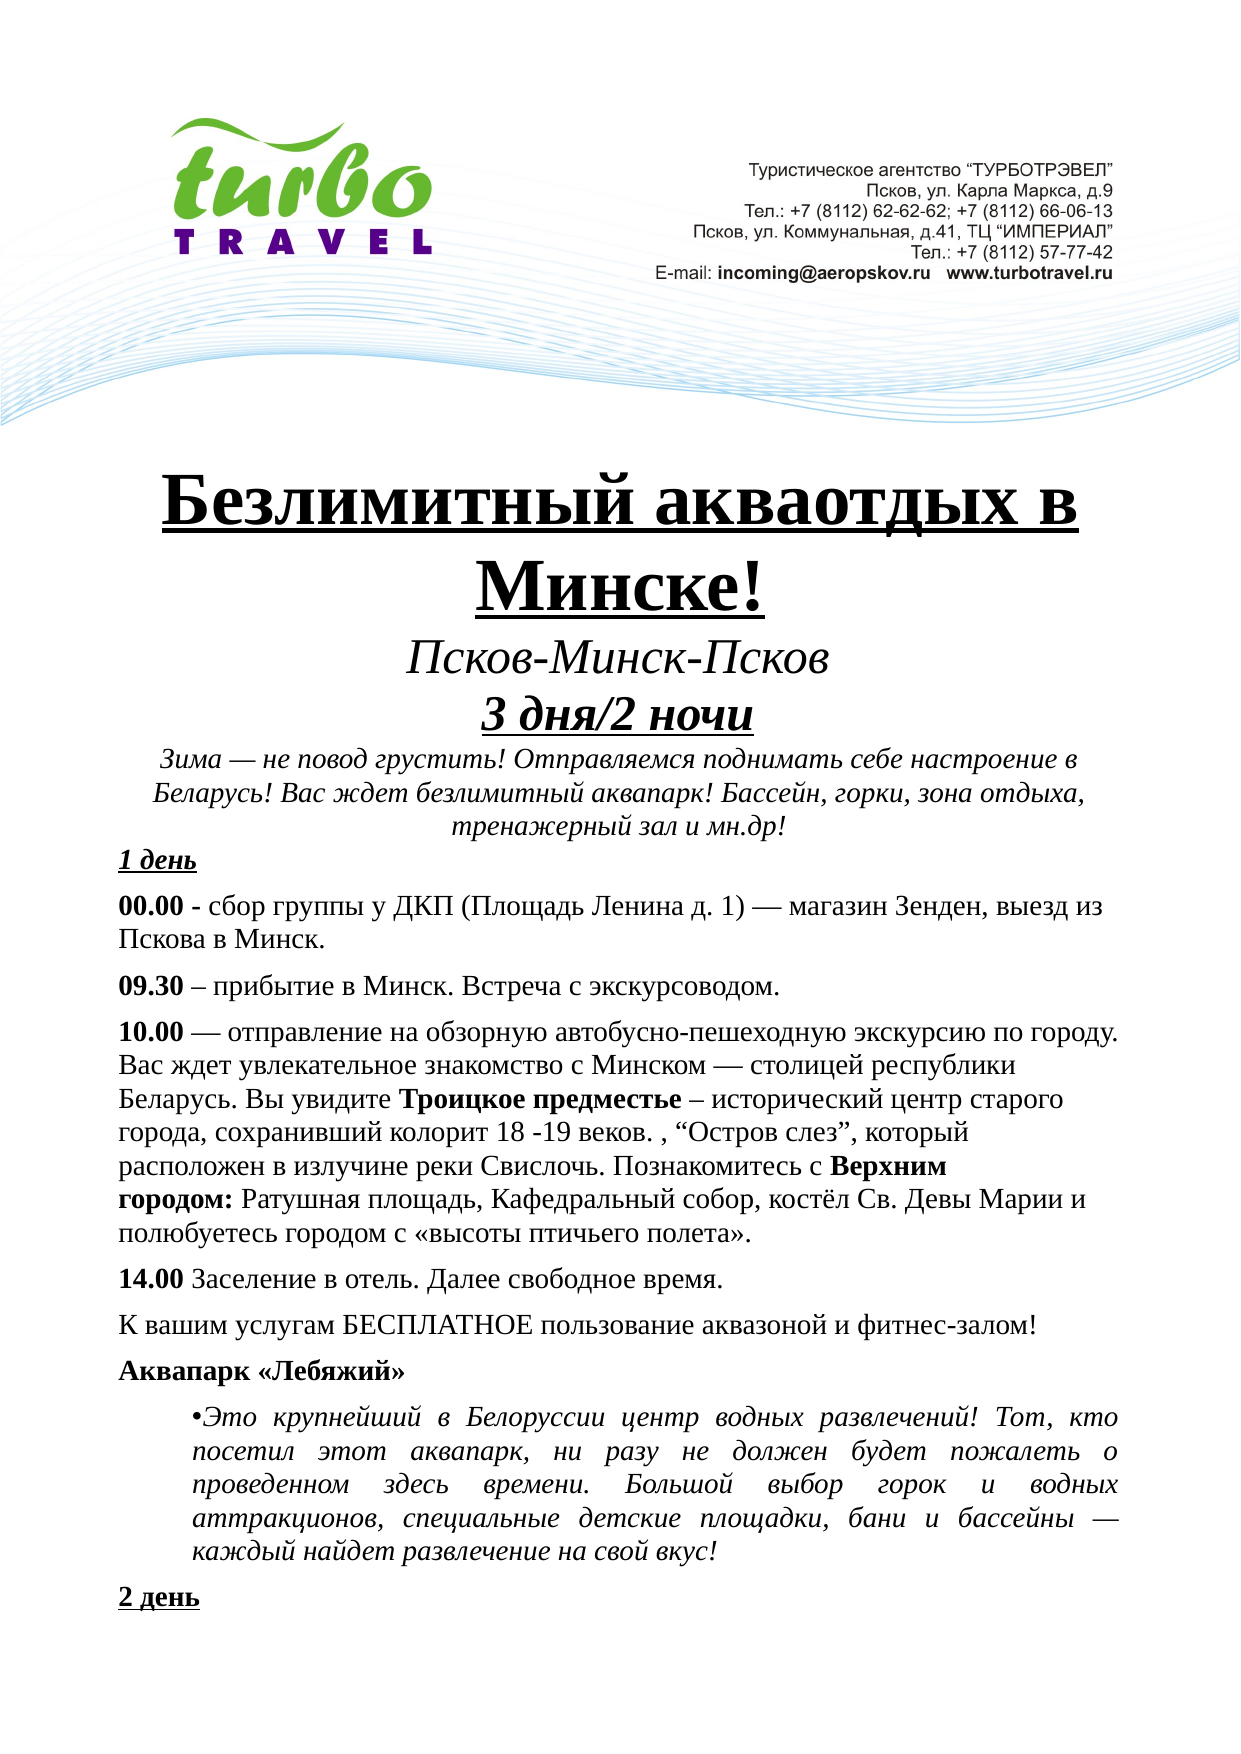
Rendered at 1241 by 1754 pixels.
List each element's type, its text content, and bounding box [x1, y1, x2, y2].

text Безлимитный акваотдых в Минске! [118, 454, 1122, 626]
text 00.00 - сбор группы у ДКП (Площадь Ленина д. 1) — магазин Зенден, выезд из Пскова в Минск. [118, 888, 1122, 955]
text 10.00 — отправление на обзорную автобусно-пешеходную экскурсию по городу. Вас ждет увлекательное знакомство с Минском — столицей республики Беларусь. Вы увидите Троицкое предместье – исторический центр старого города, сохранивший колорит 18 -19 веков. , “Остров слез”, который расположен в излучине реки Свислочь. Познакомитесь с Верхним городом: Ратушная площадь, Кафедральный собор, костёл Св. Девы Марии и полюбуетесь городом с «высоты птичьего полета». [118, 1014, 1122, 1248]
text 14.00 Заселение в отель. Далее свободное время. [118, 1261, 1122, 1294]
picture [0, 118, 1240, 426]
text 1 день [118, 842, 1122, 876]
text Аквапарк «Лебяжий» [118, 1353, 1122, 1387]
text Псков-Минск-Псков [118, 626, 1122, 684]
text 09.30 – прибытие в Минск. Встреча с экскурсоводом. [118, 968, 1122, 1001]
text 2 день [118, 1579, 1122, 1613]
text К вашим услугам БЕСПЛАТНОЕ пользование аквазоной и фитнес-залом! [118, 1307, 1122, 1341]
text Зима — не повод грустить! Отправляемся поднимать себе настроение в Беларусь! Вас ждет безлимитный аквапарк! Бассейн, горки, зона отдыха, тренажерный зал и мн.др! [118, 741, 1122, 842]
list Это крупнейший в Белоруссии центр водных развлечений! Тот, кто посетил этот аквапарк, ни разу не должен будет пожалеть о проведенном здесь времени. Большой выбор горок и водных аттракционов, специальные детские площадки, бани и бассейны — каждый найдет развлечение на свой вкус! [118, 1399, 1122, 1567]
text 3 дня/2 ночи [118, 684, 1122, 741]
